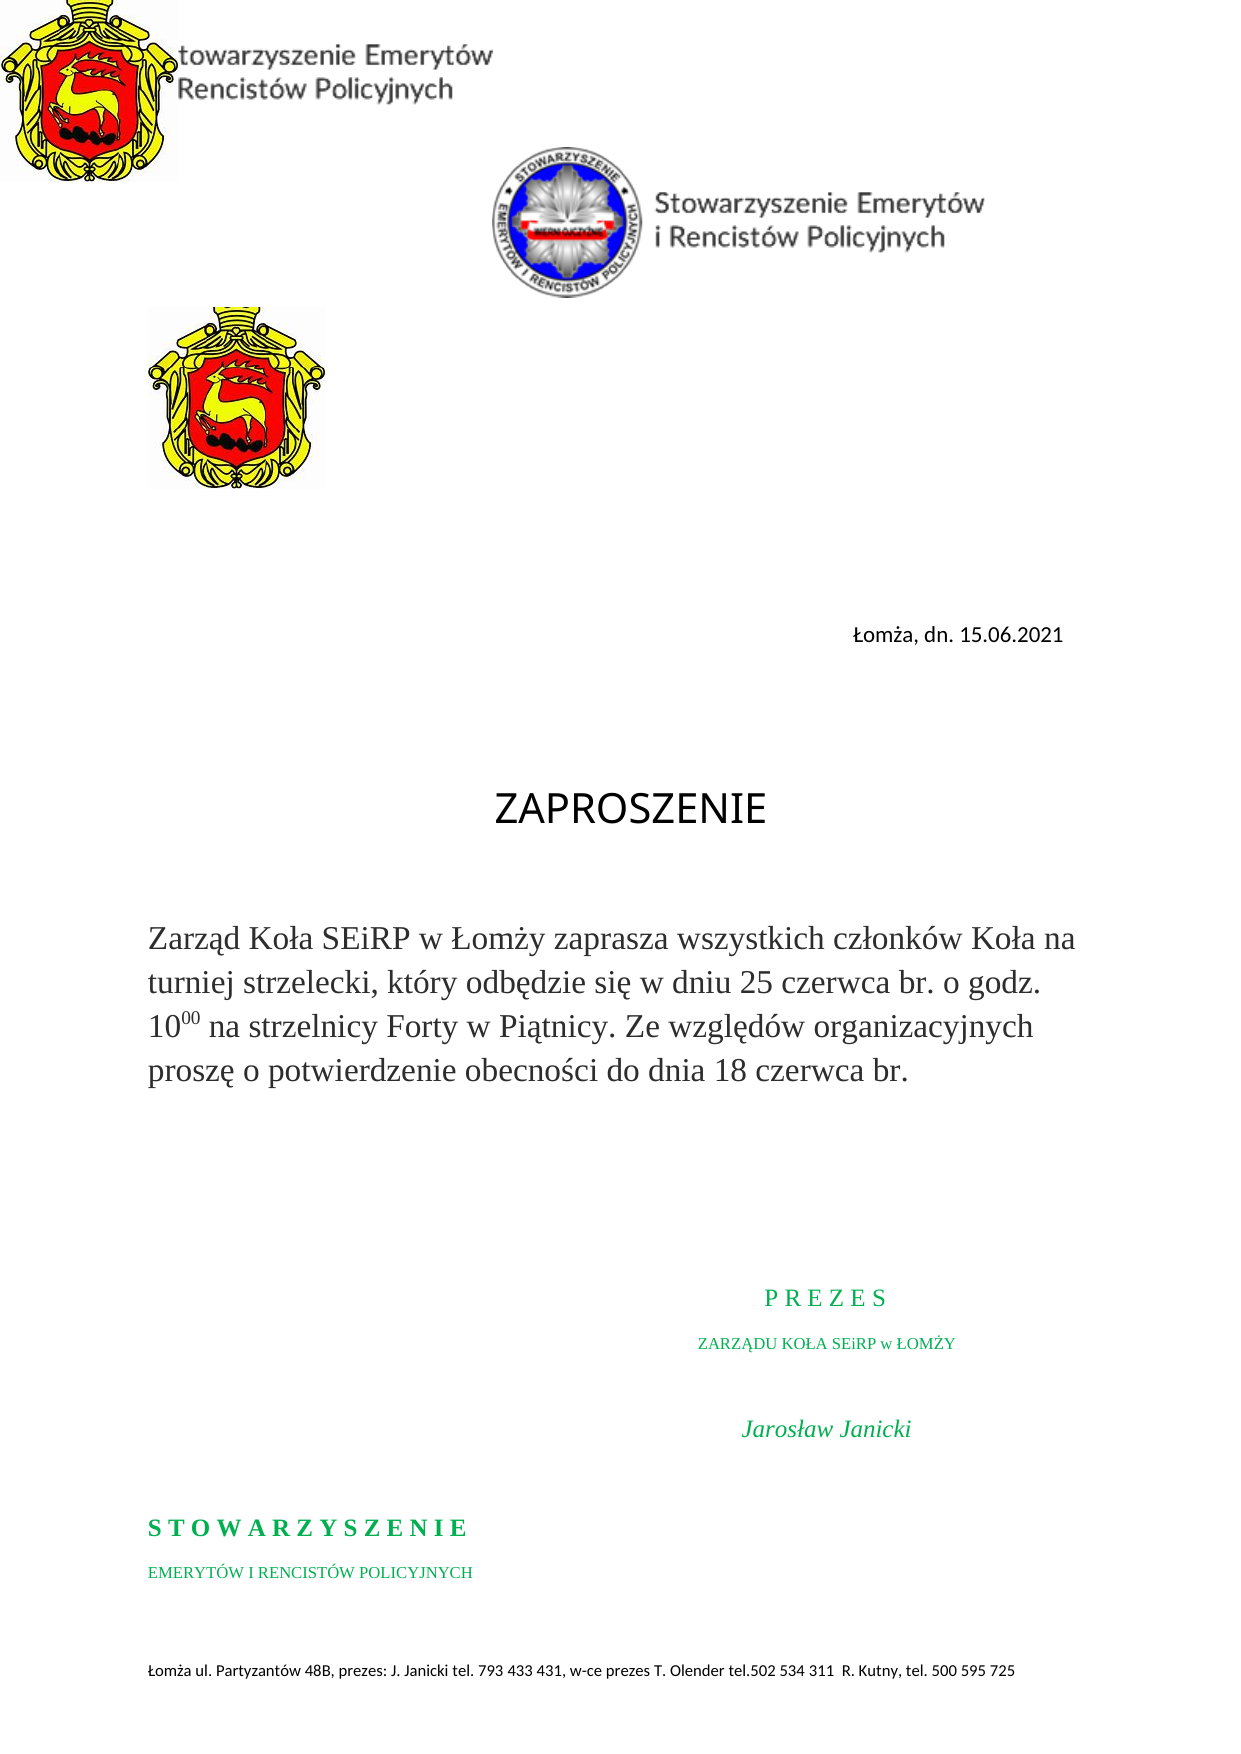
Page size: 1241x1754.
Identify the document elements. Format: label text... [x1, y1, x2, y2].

text Jarosław Janicki [148, 1414, 1093, 1443]
text EMERYTÓW I RENCISTÓW POLICYJNYCH [148, 1563, 1093, 1582]
text S T O W A R Z Y S Z E N I E [148, 1513, 1093, 1542]
picture [147, 307, 325, 489]
text ZAPROSZENIE [148, 779, 1093, 836]
text ZARZĄDU KOŁA SEiRP w ŁOMŻY [148, 1334, 1093, 1353]
picture [0, 0, 985, 298]
text P R E Z E S [148, 1282, 1093, 1313]
text Zarząd Koła SEiRP w Łomży zaprasza wszystkich członków Koła na turniej strzelecki, który odbędzie się w dniu 25 czerwca br. o godz. 1000 na strzelnicy Forty w Piątnicy. Ze względów organizacyjnych proszę o potwierdzenie obecności do dnia 18 czerwca br. [148, 918, 1093, 1088]
text Łomża, dn. 15.06.2021 [148, 620, 1093, 648]
